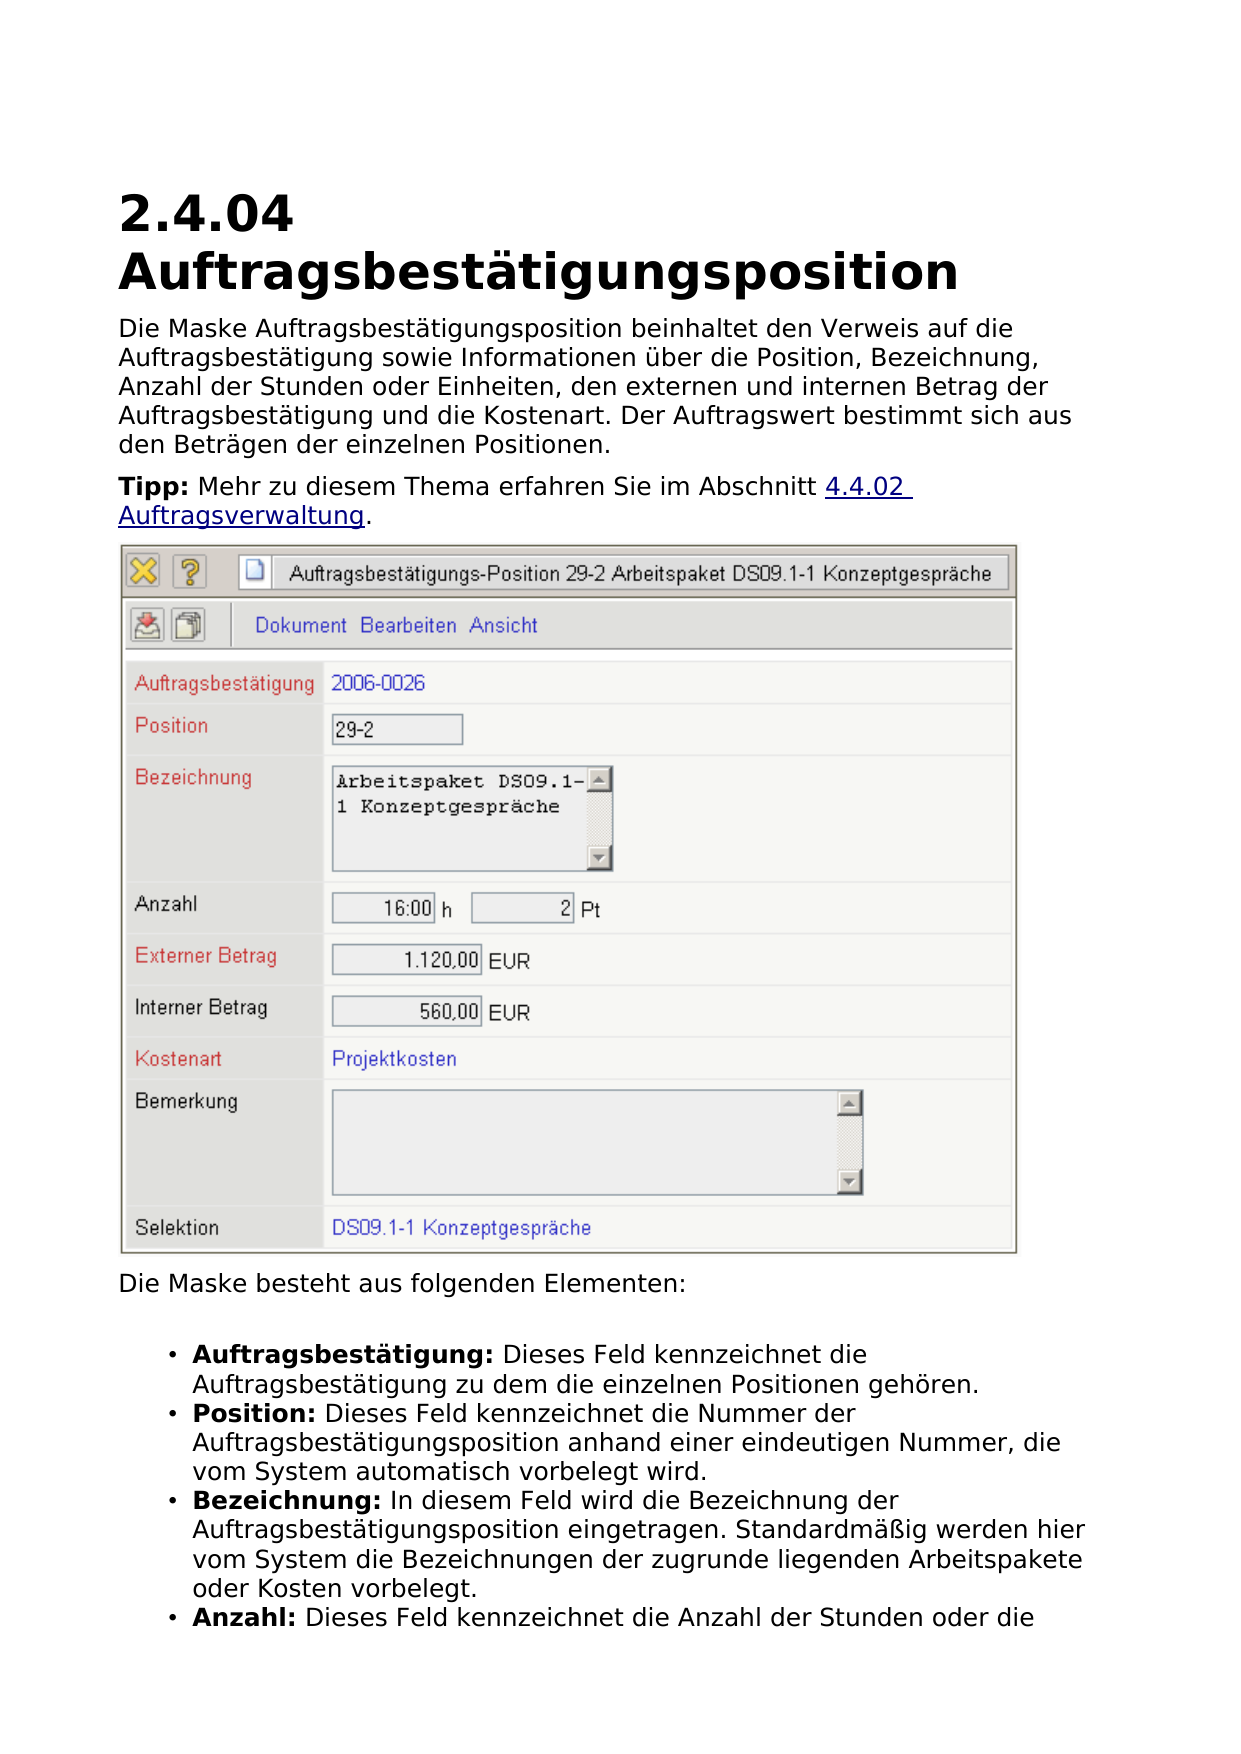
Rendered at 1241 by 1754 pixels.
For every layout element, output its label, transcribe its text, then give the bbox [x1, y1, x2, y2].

subtitle 2.4.04 Auftragsbestätigungsposition [118, 185, 1122, 301]
list Auftragsbestätigung: Dieses Feld kennzeichnet die Auftragsbestätigung zu dem die einzelnen Positionen gehören. [177, 1341, 1122, 1399]
list Anzahl: Dieses Feld kennzeichnet die Anzahl der Stunden oder die [177, 1603, 1122, 1632]
text Tipp: Mehr zu diesem Thema erfahren Sie im Abschnitt 4.4.02 Auftragsverwaltung. [118, 472, 1122, 530]
picture [118, 542, 1022, 1257]
text Die Maske Auftragsbestätigungsposition beinhaltet den Verweis auf die Auftragsbestätigung sowie Informationen über die Position, Bezeichnung, Anzahl der Stunden oder Einheiten, den externen und internen Betrag der Auftragsbestätigung und die Kostenart. Der Auftragswert bestimmt sich aus den Beträgen der einzelnen Positionen. [118, 314, 1122, 459]
text Die Maske besteht aus folgenden Elementen: [118, 1269, 1122, 1299]
list Position: Dieses Feld kennzeichnet die Nummer der Auftragsbestätigungsposition anhand einer eindeutigen Nummer, die vom System automatisch vorbelegt wird. [177, 1399, 1122, 1486]
list Bezeichnung: In diesem Feld wird die Bezeichnung der Auftragsbestätigungsposition eingetragen. Standardmäßig werden hier vom System die Bezeichnungen der zugrunde liegenden Arbeitspakete oder Kosten vorbelegt. [177, 1486, 1122, 1603]
